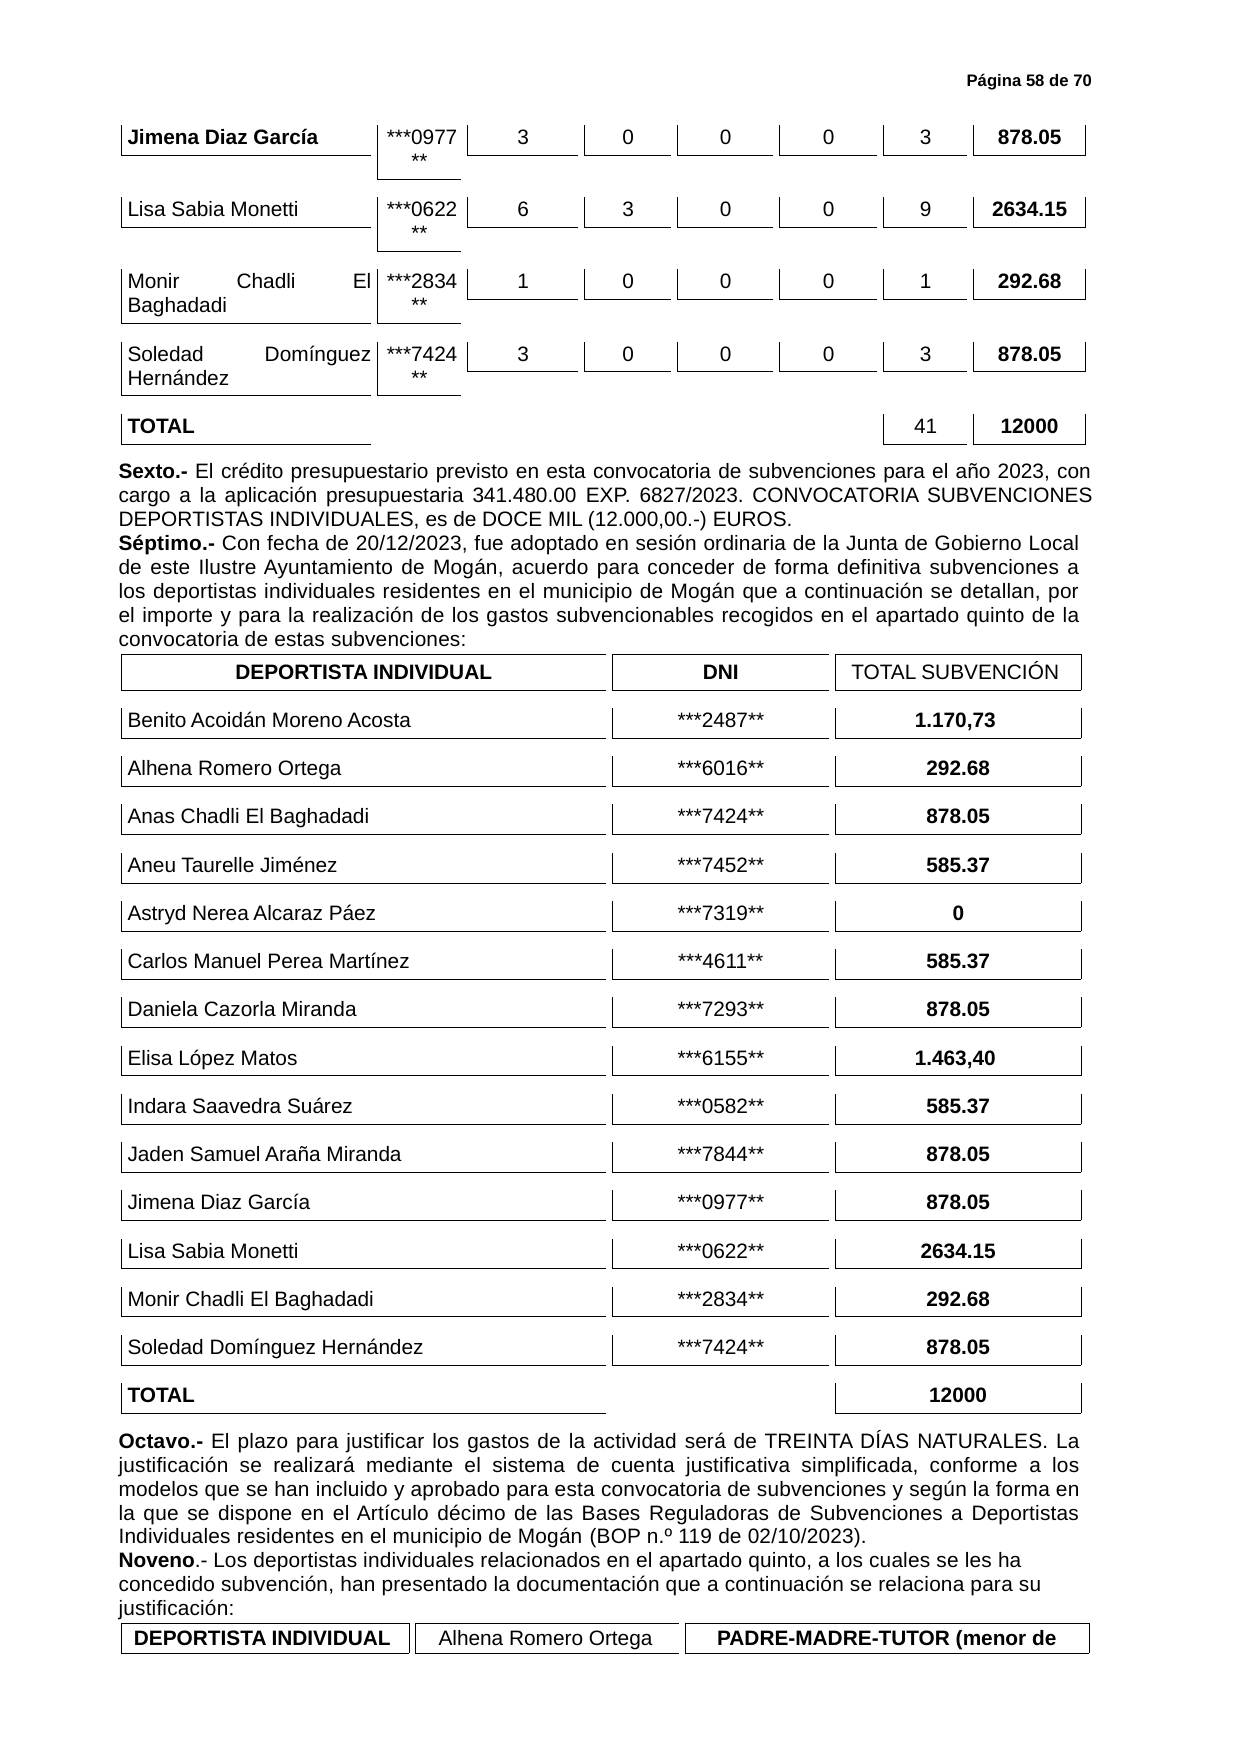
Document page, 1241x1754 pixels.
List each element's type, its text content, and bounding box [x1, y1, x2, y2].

text Sexto.- El crédito presupuestario previsto en esta convocatoria de subvenciones para el año 2023, con cargo a la aplicación presupuestaria 341.480.00 EXP. 6827/2023. CONVOCATORIA SUBVENCIONES DEPORTISTAS INDIVIDUALES, es de DOCE MIL (12.000,00.-) EUROS. [118, 459, 1092, 531]
table_cell ***7424** [609, 801, 832, 850]
table_cell 6 [464, 194, 581, 266]
table_cell 1.463,40 [832, 1043, 1084, 1091]
table_cell ***7424** [374, 339, 464, 411]
table_cell ***2834** [609, 1284, 832, 1332]
table_cell 1 [464, 266, 581, 339]
table_cell [776, 411, 880, 459]
table_cell 12000 [832, 1380, 1084, 1428]
table_cell [609, 1380, 832, 1428]
table_cell 585,37 [832, 850, 1084, 898]
table_cell ***0622** [374, 194, 464, 266]
table_cell 878,05 [832, 1187, 1084, 1236]
table_cell 0 [776, 266, 880, 339]
table_cell Carlos Manuel Perea Martínez [118, 946, 609, 994]
table_cell 878,05 [832, 1332, 1084, 1380]
table_cell 0 [674, 122, 776, 194]
table_cell 0 [776, 194, 880, 266]
table_cell ***4611** [609, 946, 832, 994]
table_cell Jaden Samuel Araña Miranda [118, 1139, 609, 1187]
table_cell 878,05 [832, 801, 1084, 850]
table_cell Indara Saavedra Suárez [118, 1091, 609, 1139]
table_cell 9 [880, 194, 970, 266]
table_cell 292,68 [970, 266, 1088, 339]
table_cell 292,68 [832, 753, 1084, 801]
table_cell Lisa Sabia Monetti [118, 194, 374, 266]
table_cell Benito Acoidán Moreno Acosta [118, 705, 609, 753]
table_cell 0 [776, 339, 880, 411]
text Octavo.- El plazo para justificar los gastos de la actividad será de TREINTA DÍAS NATURALES. La justificación se realizará mediante el sistema de cuenta justificativa simplificada, conforme a los modelos que se han incluido y aprobado para esta convocatoria de subvenciones y según la forma en la que se dispone en el Artículo décimo de las Bases Reguladoras de Subvenciones a Deportistas Individuales residentes en el municipio de Mogán (BOP n.º 119 de 02/10/2023). [118, 1428, 1081, 1548]
table_cell Aneu Taurelle Jiménez [118, 850, 609, 898]
table_cell 0 [674, 266, 776, 339]
table_cell 0 [832, 898, 1084, 946]
table_cell Astryd Nerea Alcaraz Páez [118, 898, 609, 946]
table_cell 878,05 [832, 994, 1084, 1043]
table_cell 41 [880, 411, 970, 459]
table_header TOTAL SUBVENCIÓN [832, 651, 1084, 705]
table_cell ***0977** [374, 122, 464, 194]
table_cell 292,68 [832, 1284, 1084, 1332]
table_cell [581, 411, 674, 459]
table_header Alhena Romero Ortega [412, 1620, 682, 1668]
text Séptimo.- Con fecha de 20/12/2023, fue adoptado en sesión ordinaria de la Junta de Gobierno Local de este Ilustre Ayuntamiento de Mogán, acuerdo para conceder de forma definitiva subvenciones a los deportistas individuales residentes en el municipio de Mogán que a continuación se detallan, por el importe y para la realización de los gastos subvencionables recogidos en el apartado quinto de la convocatoria de estas subvenciones: [118, 531, 1081, 651]
table_cell ***0622** [609, 1236, 832, 1284]
table_cell ***0977** [609, 1187, 832, 1236]
table_cell 12000 [970, 411, 1088, 459]
table_cell TOTAL [118, 411, 374, 459]
table_header DNI [609, 651, 832, 705]
table_cell Elisa López Matos [118, 1043, 609, 1091]
table_cell 1 [880, 266, 970, 339]
table_cell ***7452** [609, 850, 832, 898]
table_cell 3 [880, 339, 970, 411]
table_cell Daniela Cazorla Miranda [118, 994, 609, 1043]
table_cell Soledad Domínguez Hernández [118, 339, 374, 411]
table_cell ***7319** [609, 898, 832, 946]
table_cell TOTAL [118, 1380, 609, 1428]
table_cell 0 [581, 122, 674, 194]
table_cell 878,05 [832, 1139, 1084, 1187]
table_cell ***2834** [374, 266, 464, 339]
table_cell ***6155** [609, 1043, 832, 1091]
table_cell Monir Chadli El Baghadadi [118, 266, 374, 339]
table_cell Soledad Domínguez Hernández [118, 1332, 609, 1380]
table_cell 3 [880, 122, 970, 194]
table_cell ***6016** [609, 753, 832, 801]
table_header DEPORTISTA INDIVIDUAL [118, 651, 609, 705]
table_header DEPORTISTA INDIVIDUAL [118, 1620, 412, 1668]
table_cell 0 [581, 339, 674, 411]
table_cell 585,37 [832, 1091, 1084, 1139]
table_cell 3 [581, 194, 674, 266]
table_cell ***7293** [609, 994, 832, 1043]
table_cell 878,05 [970, 122, 1088, 194]
table_cell 3 [464, 122, 581, 194]
table_cell 585,37 [832, 946, 1084, 994]
table_cell 878,05 [970, 339, 1088, 411]
table_cell ***7424** [609, 1332, 832, 1380]
table_header PADRE-MADRE-TUTOR (menor de [682, 1620, 1092, 1668]
table_cell [464, 411, 581, 459]
table_cell 0 [581, 266, 674, 339]
table_cell Monir Chadli El Baghadadi [118, 1284, 609, 1332]
table_cell Anas Chadli El Baghadadi [118, 801, 609, 850]
table_cell 0 [674, 339, 776, 411]
table_cell Alhena Romero Ortega [118, 753, 609, 801]
table_cell ***0582** [609, 1091, 832, 1139]
table_cell Jimena Diaz García [118, 1187, 609, 1236]
table_cell 1.170,73 [832, 705, 1084, 753]
table_cell ***7844** [609, 1139, 832, 1187]
table_cell ***2487** [609, 705, 832, 753]
table_cell [374, 411, 464, 459]
table_cell 2634,15 [970, 194, 1088, 266]
table_cell Jimena Diaz García [118, 122, 374, 194]
table_cell [674, 411, 776, 459]
table_cell 0 [776, 122, 880, 194]
table_cell 3 [464, 339, 581, 411]
table_cell Lisa Sabia Monetti [118, 1236, 609, 1284]
text Noveno.- Los deportistas individuales relacionados en el apartado quinto, a los cuales se les ha concedido subvención, han presentado la documentación que a continuación se relaciona para su justificación: [118, 1548, 1092, 1620]
table_cell 0 [674, 194, 776, 266]
table_cell 2634,15 [832, 1236, 1084, 1284]
